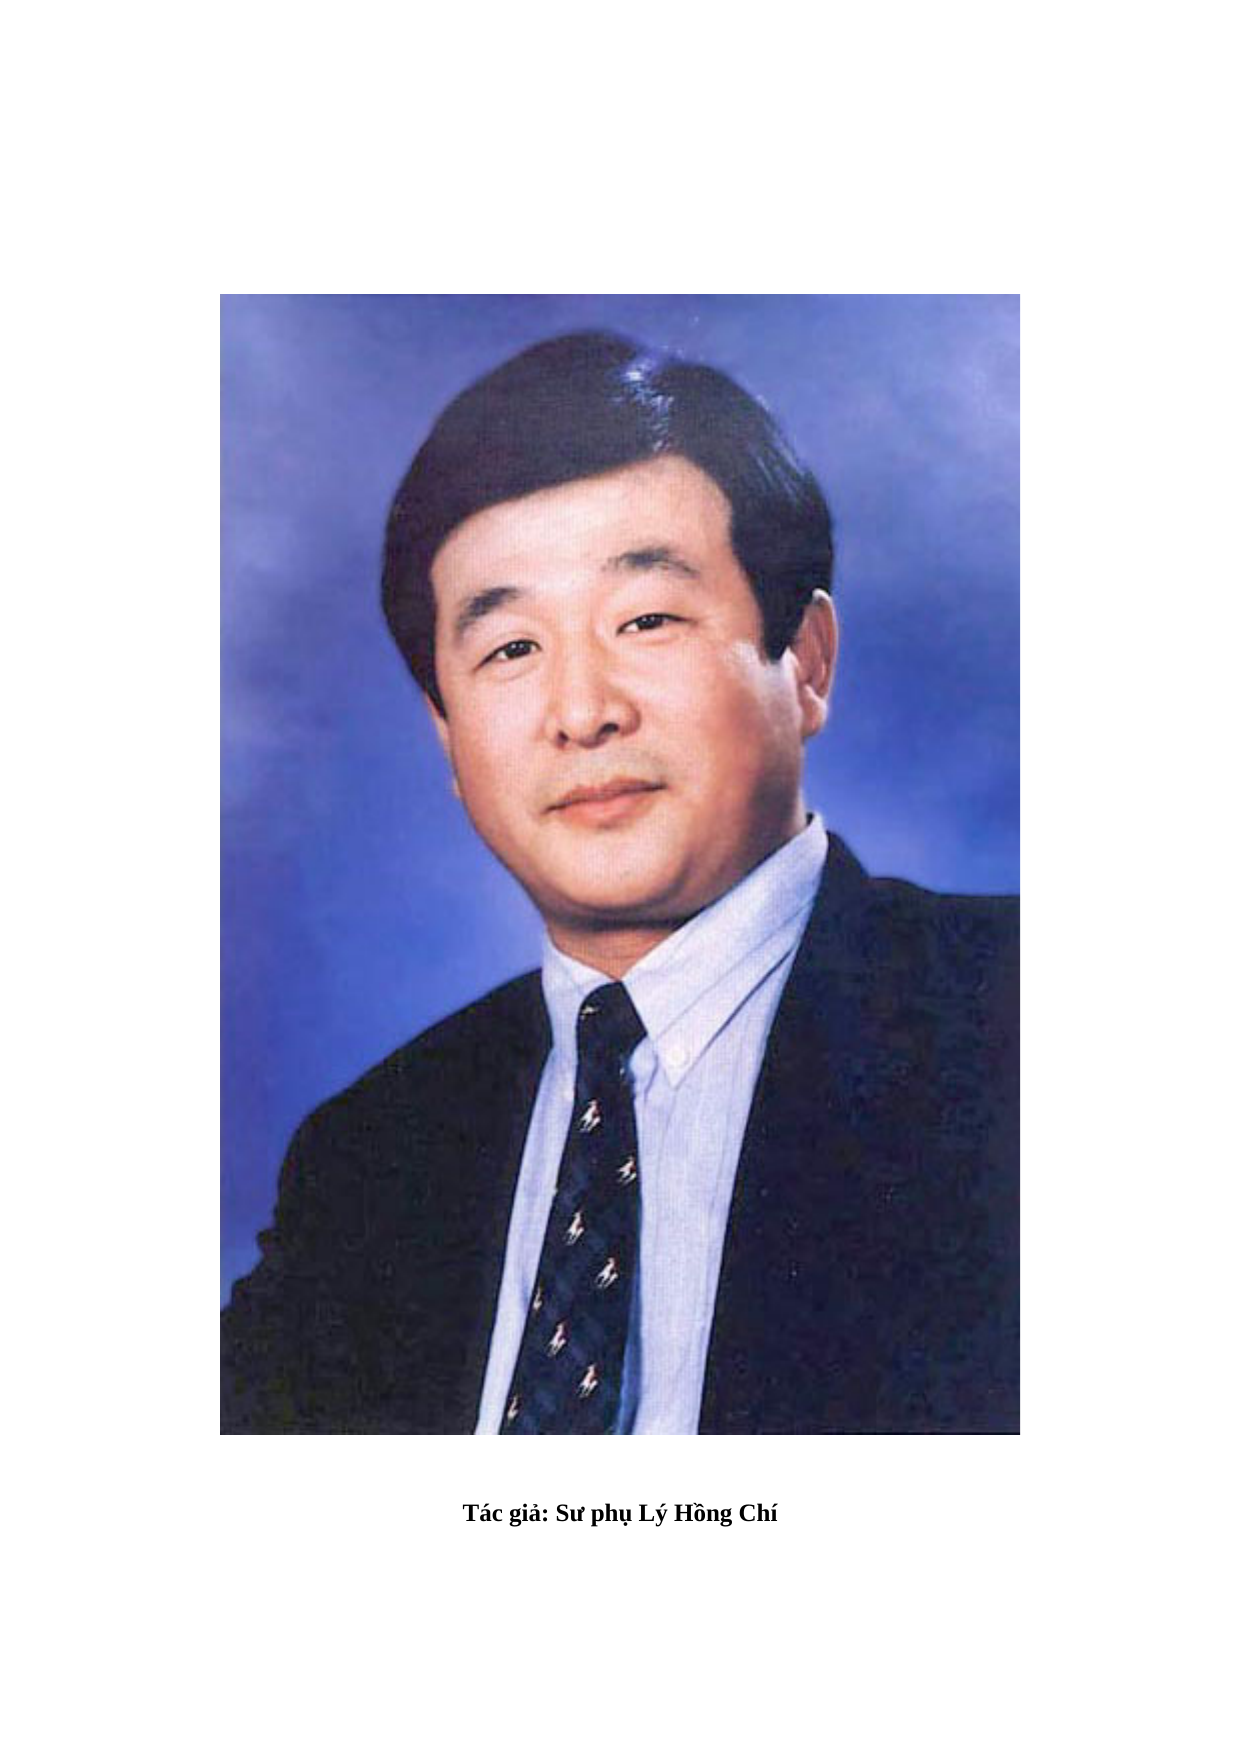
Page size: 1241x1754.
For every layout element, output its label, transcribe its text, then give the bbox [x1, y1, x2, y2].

picture [220, 294, 1021, 1435]
text Tác giả: Sư phụ Lý Hồng Chí [165, 1499, 1075, 1526]
